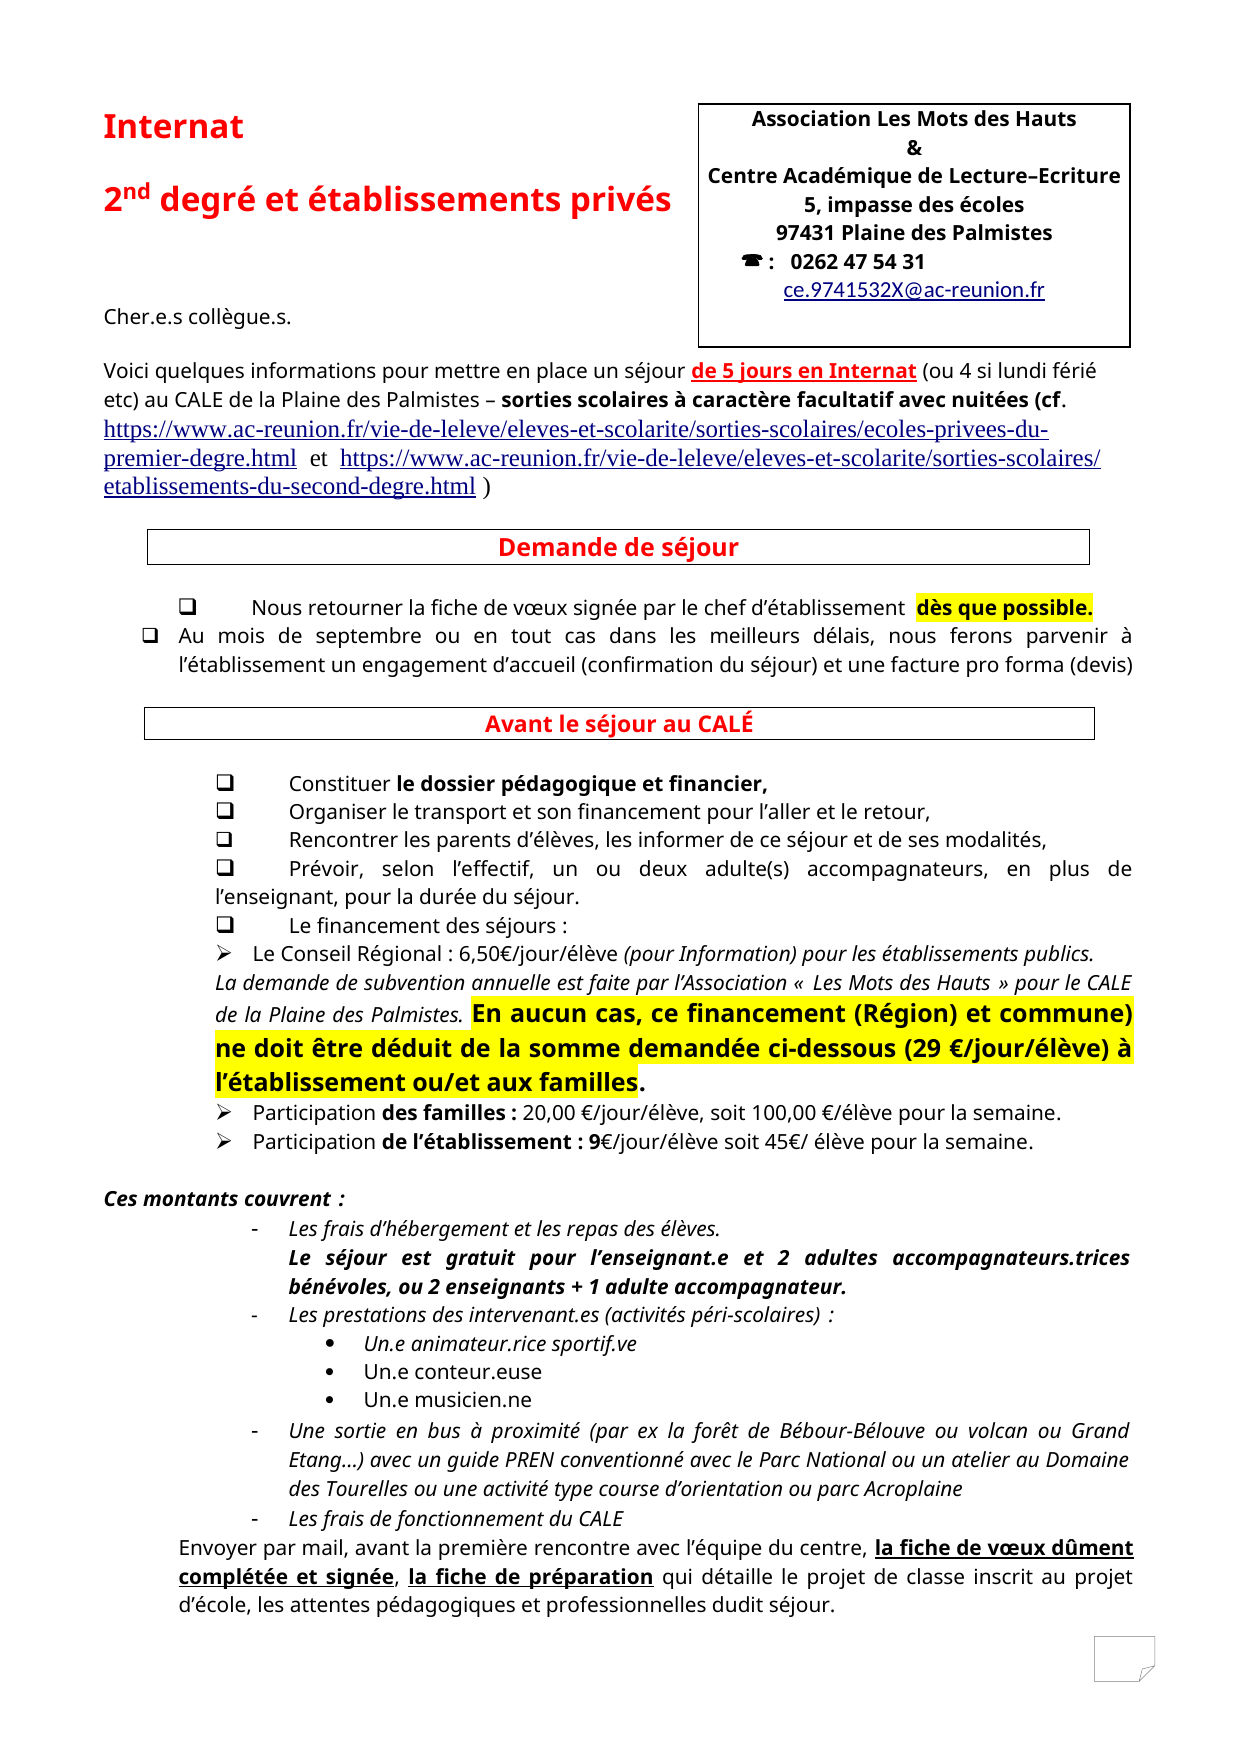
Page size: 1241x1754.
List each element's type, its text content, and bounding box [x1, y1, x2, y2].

list Nous retourner la fiche de vœux signée par le chef d’établissement dès que possible. [177, 593, 1134, 622]
text Centre Académique de Lecture–Ecriture [699, 161, 1129, 190]
text & [699, 133, 1129, 161]
list Ces montants couvrent : [103, 1184, 1134, 1212]
text 5, impasse des écoles [699, 190, 1129, 218]
list Le séjour est gratuit pour l’enseignant.e et 2 adultes accompagnateurs.trices bénévoles, ou 2 enseignants + 1 adulte accompagnateur. [288, 1243, 1134, 1300]
list Les prestations des intervenant.es (activités péri-scolaires) : [251, 1300, 1134, 1329]
text  : 0262 47 54 31 [699, 247, 1129, 275]
text Internat [103, 103, 698, 148]
list Envoyer par mail, avant la première rencontre avec l’équipe du centre, la fiche de vœux dûment complétée et signée, la fiche de préparation qui détaille le projet de classe inscrit au projet d’école, les attentes pédagogiques et professionnelles dudit séjour. [178, 1533, 1134, 1619]
list Au mois de septembre ou en tout cas dans les meilleurs délais, nous ferons parvenir à l’établissement un engagement d’accueil (confirmation du séjour) et une facture pro forma (devis) [141, 622, 1134, 678]
list Les frais de fonctionnement du CALE [251, 1502, 1134, 1533]
list Organiser le transport et son financement pour l’aller et le retour, [215, 797, 1134, 826]
list Le financement des séjours : [215, 911, 1134, 939]
list Participation de l’établissement : 9€/jour/élève soit 45€/ élève pour la semaine. [215, 1127, 1134, 1155]
list Un.e conteur.euse [326, 1357, 1134, 1386]
list Un.e musicien.ne [326, 1386, 1134, 1414]
list Rencontrer les parents d’élèves, les informer de ce séjour et de ses modalités, [215, 826, 1134, 854]
list Participation des familles : 20,00 €/jour/élève, soit 100,00 €/élève pour la semaine. [215, 1098, 1134, 1127]
list Les frais d’hébergement et les repas des élèves. [251, 1212, 1134, 1243]
text Voici quelques informations pour mettre en place un séjour de 5 jours en Internat (ou 4 si lundi férié etc) au CALE de la Plaine des Palmistes – sorties scolaires à caractère facultatif avec nuitées (cf. https://www.ac-reunion.fr/vie-de-leleve/eleves-et-scolarite/sorties-scolaires/ecoles-privees-du-premier-degre.html et https://www.ac-reunion.fr/vie-de-leleve/eleves-et-scolarite/sorties-scolaires/etablissements-du-second-degre.html ) [103, 356, 1134, 528]
text ce.9741532X@ac-reunion.fr [699, 275, 1129, 303]
text [699, 303, 1129, 346]
table_header Avant le séjour au CALÉ [145, 708, 1094, 739]
list Constituer le dossier pédagogique et financier, [215, 769, 1134, 797]
list Le Conseil Régional : 6,50€/jour/élève (pour Information) pour les établissements publics. [215, 939, 1134, 968]
text Association Les Mots des Hauts [699, 105, 1129, 133]
list Prévoir, selon l’effectif, un ou deux adulte(s) accompagnateurs, en plus de l’enseignant, pour la durée du séjour. [215, 854, 1134, 911]
table_header Demande de séjour [148, 530, 1089, 564]
text Cher.e.s collègue.s. [103, 302, 698, 331]
list La demande de subvention annuelle est faite par l’Association « Les Mots des Hauts » pour le CALE de la Plaine des Palmistes. En aucun cas, ce financement (Région) et commune) ne doit être déduit de la somme demandée ci-dessous (29 €/jour/élève) à l’établissement ou/et aux familles. [215, 968, 1134, 1098]
text 97431 Plaine des Palmistes [699, 218, 1129, 247]
list Une sortie en bus à proximité (par ex la forêt de Bébour-Bélouve ou volcan ou Grand Etang…) avec un guide PREN conventionné avec le Parc National ou un atelier au Domaine des Tourelles ou une activité type course d’orientation ou parc Acroplaine [251, 1414, 1134, 1502]
text 2nd degré et établissements privés [103, 176, 698, 221]
list Un.e animateur.rice sportif.ve [326, 1329, 1134, 1357]
